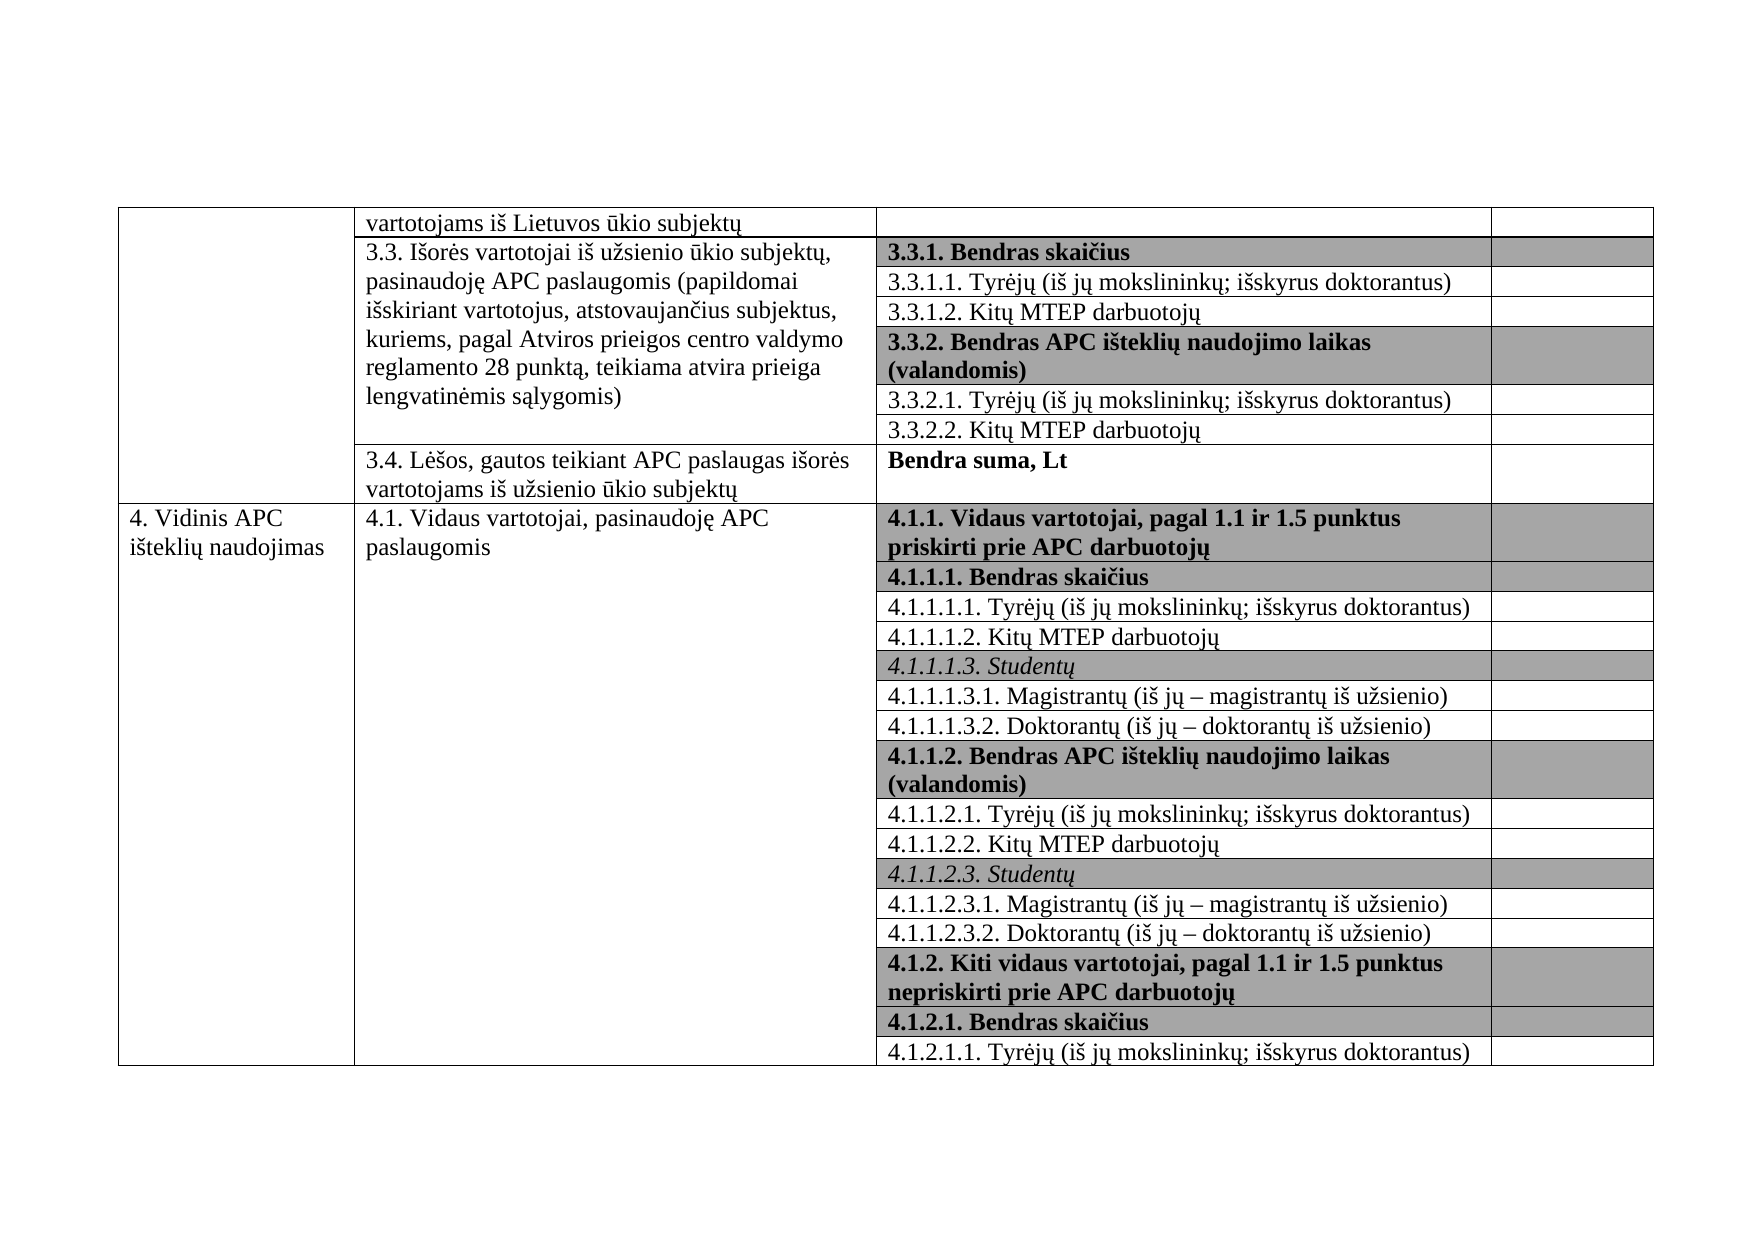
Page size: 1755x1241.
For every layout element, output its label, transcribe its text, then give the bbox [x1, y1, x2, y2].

table_cell [1492, 889, 1653, 917]
table_cell 4.1.1.1.3.1. Magistrantų (iš jų – magistrantų iš užsienio) [877, 681, 1491, 710]
table_cell [1492, 445, 1653, 502]
table_cell 4.1.1.1. Bendras skaičius [877, 562, 1491, 591]
table_cell 4.1.1.1.1. Tyrėjų (iš jų mokslininkų; išskyrus doktorantus) [877, 592, 1491, 621]
table_cell [1492, 415, 1653, 444]
table_cell [1492, 385, 1653, 414]
table_cell 4.1.2. Kiti vidaus vartotojai, pagal 1.1 ir 1.5 punktus nepriskirti prie APC darbuotojų [877, 948, 1491, 1006]
table_cell 4.1.1.1.2. Kitų MTEP darbuotojų [877, 622, 1491, 650]
table_cell 4.1.1.2.3.1. Magistrantų (iš jų – magistrantų iš užsienio) [877, 889, 1491, 917]
table_cell [1492, 562, 1653, 591]
table_cell 4.1.1.2.3.2. Doktorantų (iš jų – doktorantų iš užsienio) [877, 919, 1491, 947]
table_cell [1492, 799, 1653, 828]
table_cell [1492, 1007, 1653, 1036]
table_cell [1492, 919, 1653, 947]
table_cell 4.1.1.2.1. Tyrėjų (iš jų mokslininkų; išskyrus doktorantus) [877, 799, 1491, 828]
table_cell [1492, 592, 1653, 621]
table_cell Bendra suma, Lt [877, 445, 1491, 502]
table_cell 4.1.1. Vidaus vartotojai, pagal 1.1 ir 1.5 punktus priskirti prie APC darbuotojų [877, 504, 1491, 561]
table_cell [1492, 267, 1653, 296]
table_cell [1492, 651, 1653, 680]
table_cell 3.3.1.2. Kitų MTEP darbuotojų [877, 297, 1491, 326]
table_cell [119, 208, 354, 502]
table_cell 4.1.2.1.1. Tyrėjų (iš jų mokslininkų; išskyrus doktorantus) [877, 1037, 1491, 1065]
table_cell [1492, 238, 1653, 266]
table_cell 4. Vidinis APC išteklių naudojimas [119, 504, 354, 1065]
table_cell 4.1.1.1.3.2. Doktorantų (iš jų – doktorantų iš užsienio) [877, 711, 1491, 740]
table_cell [1492, 622, 1653, 650]
table_cell 4.1.1.2.2. Kitų MTEP darbuotojų [877, 829, 1491, 858]
table_cell 3.3.1.1. Tyrėjų (iš jų mokslininkų; išskyrus doktorantus) [877, 267, 1491, 296]
table_cell 4.1. Vidaus vartotojai, pasinaudoję APC paslaugomis [355, 504, 876, 1065]
table_cell [1492, 711, 1653, 740]
table_cell [1492, 327, 1653, 384]
table_cell [1492, 741, 1653, 798]
table_cell 3.4. Lėšos, gautos teikiant APC paslaugas išorės vartotojams iš užsienio ūkio subjektų [355, 445, 876, 502]
table_cell 3.3. Išorės vartotojai iš užsienio ūkio subjektų, pasinaudoję APC paslaugomis (papildomai išskiriant vartotojus, atstovaujančius subjektus, kuriems, pagal Atviros prieigos centro valdymo reglamento 28 punktą, teikiama atvira prieiga lengvatinėmis sąlygomis) [355, 238, 876, 444]
table_cell [1492, 504, 1653, 561]
table_cell [1492, 859, 1653, 888]
table_cell [1492, 681, 1653, 710]
table_cell 4.1.1.2. Bendras APC išteklių naudojimo laikas (valandomis) [877, 741, 1491, 798]
table_cell [1492, 948, 1653, 1006]
table_cell [1492, 297, 1653, 326]
table_cell 4.1.1.1.3. Studentų [877, 651, 1491, 680]
table_cell [1492, 208, 1653, 236]
table_cell 3.3.2. Bendras APC išteklių naudojimo laikas (valandomis) [877, 327, 1491, 384]
table_cell 3.3.2.2. Kitų MTEP darbuotojų [877, 415, 1491, 444]
table_cell 3.3.1. Bendras skaičius [877, 238, 1491, 266]
table_cell 4.1.2.1. Bendras skaičius [877, 1007, 1491, 1036]
table_cell [1492, 829, 1653, 858]
table_cell [1492, 1037, 1653, 1065]
table_cell vartotojams iš Lietuvos ūkio subjektų [355, 208, 876, 236]
table_cell 4.1.1.2.3. Studentų [877, 859, 1491, 888]
table_cell 3.3.2.1. Tyrėjų (iš jų mokslininkų; išskyrus doktorantus) [877, 385, 1491, 414]
table_cell [877, 208, 1491, 236]
